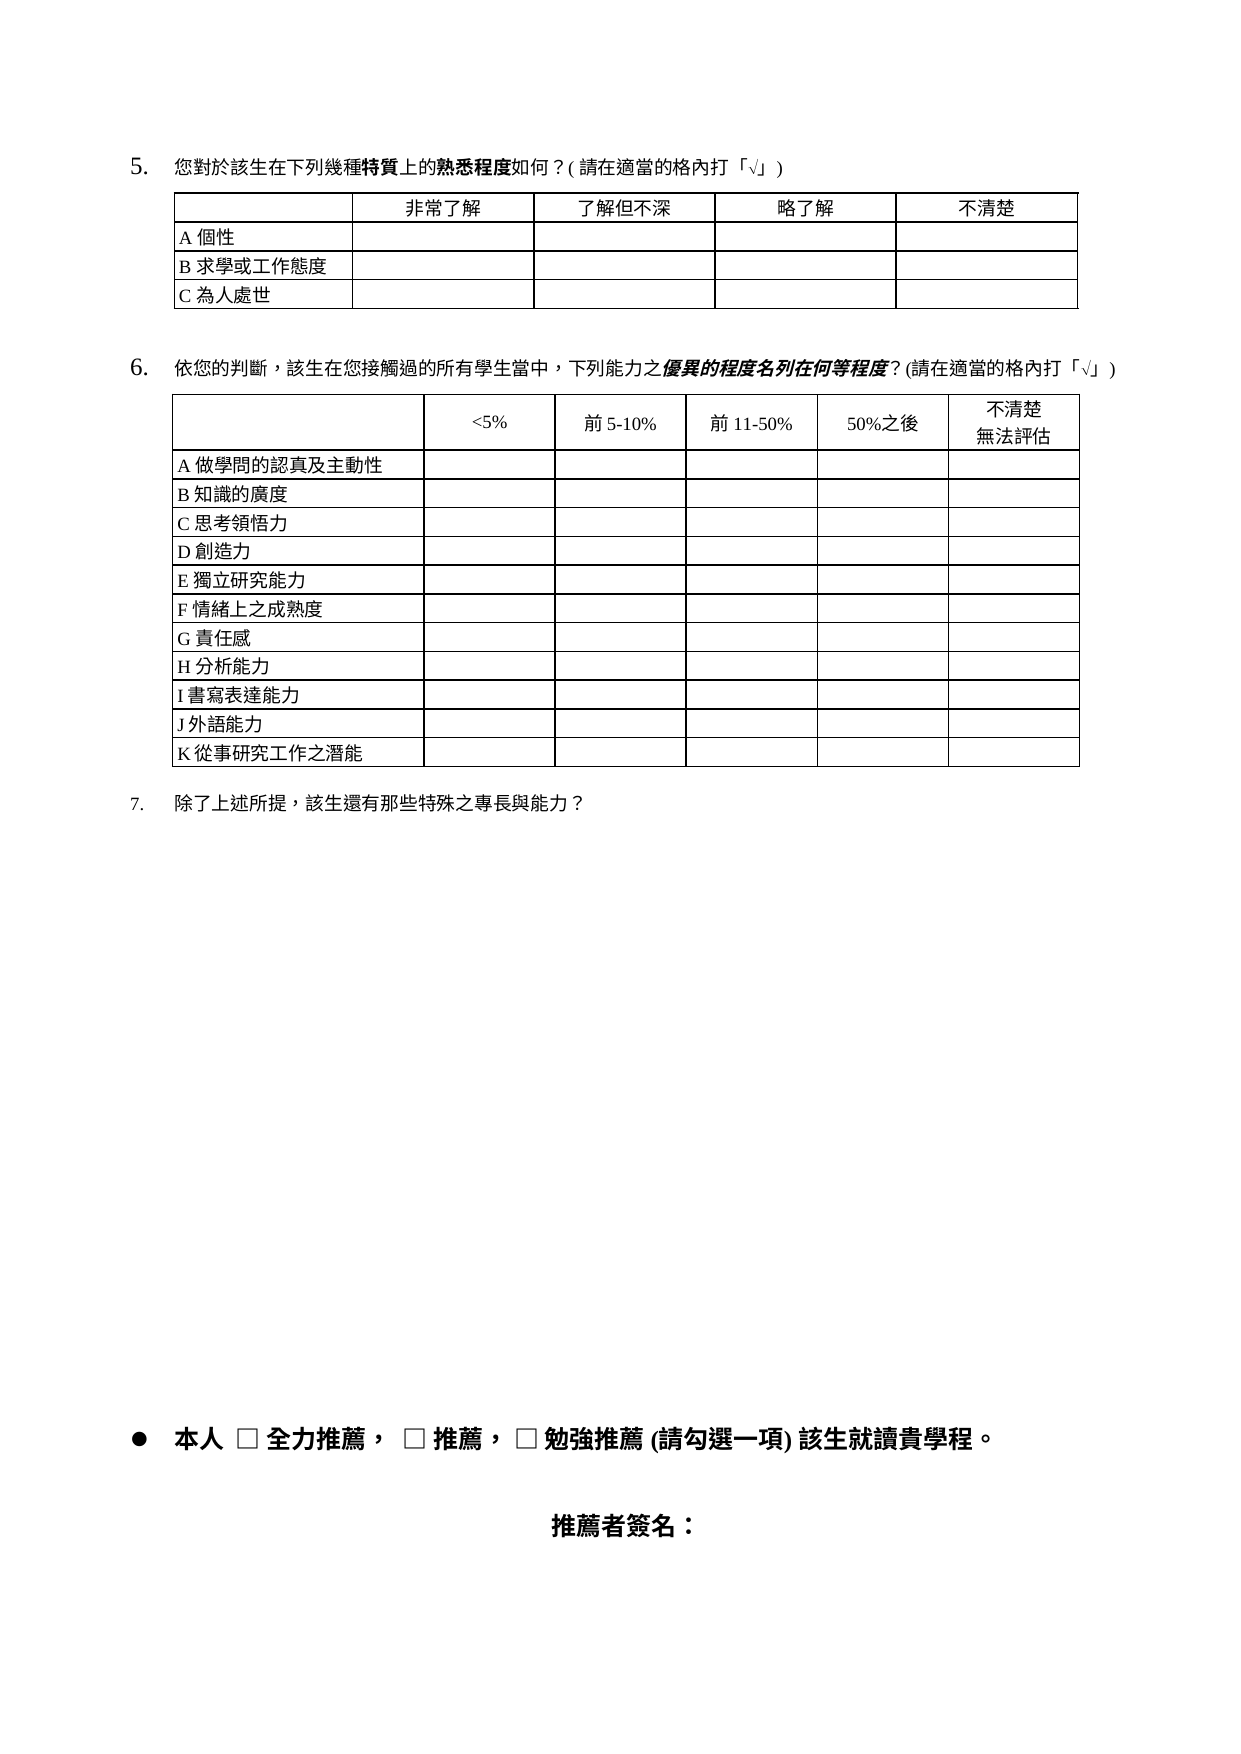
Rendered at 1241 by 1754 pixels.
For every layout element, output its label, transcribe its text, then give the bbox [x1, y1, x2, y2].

table_cell B 求學或工作態度 [175, 252, 352, 279]
table_cell [687, 738, 817, 766]
table_cell [353, 280, 533, 307]
table_cell [425, 508, 554, 536]
table_cell [818, 480, 948, 507]
table_cell [687, 508, 817, 536]
table_cell E 獨立研究能力 [173, 566, 423, 593]
table_header 50%之後 [818, 395, 948, 449]
table_header 略了解 [716, 194, 895, 221]
table_cell [353, 252, 533, 279]
table_cell C 思考領悟力 [173, 508, 423, 536]
table_cell [425, 451, 554, 478]
table_cell [818, 710, 948, 737]
table_cell [425, 681, 554, 708]
list 您對於該生在下列幾種特質上的熟悉程度如何？( 請在適當的格內打「」) [130, 151, 1122, 180]
table_header 不清楚 無法評估 [949, 395, 1079, 449]
table_cell [818, 738, 948, 766]
table_cell [818, 537, 948, 564]
table_cell I書寫表達能力 [173, 681, 423, 708]
table_cell [425, 738, 554, 766]
list 依您的判斷，該生在您接觸過的所有學生當中，下列能力之優異的程度名列在何等程度？(請在適當的格內打「」) [130, 352, 1122, 381]
table_cell C 為人處世 [175, 280, 352, 307]
table_header [175, 194, 352, 221]
table_cell [818, 451, 948, 478]
table_cell D 創造力 [173, 537, 423, 564]
table_header 了解但不深 [535, 194, 714, 221]
table_cell [425, 566, 554, 593]
table_cell [818, 652, 948, 679]
table_header 不清楚 [897, 194, 1077, 221]
table_cell [425, 710, 554, 737]
table_cell [556, 681, 685, 708]
table_cell [535, 223, 714, 250]
table_cell [818, 681, 948, 708]
table_cell [949, 738, 1079, 766]
table_cell F 情緒上之成熟度 [173, 595, 423, 622]
table_cell [556, 623, 685, 651]
table_cell [425, 480, 554, 507]
table_cell [425, 623, 554, 651]
table_cell [716, 252, 895, 279]
table_cell [353, 223, 533, 250]
table_cell K從事研究工作之潛能 [173, 738, 423, 766]
table_header [173, 395, 423, 449]
table_cell [716, 223, 895, 250]
table_cell [949, 451, 1079, 478]
table_cell [556, 738, 685, 766]
table_cell [897, 223, 1077, 250]
text 推薦者簽名： [130, 1506, 1122, 1544]
list 本人 □ 全力推薦， □ 推薦， □ 勉強推薦 (請勾選一項) 該生就讀貴學程。 [130, 1420, 1122, 1456]
table_cell [949, 652, 1079, 679]
table_cell [897, 252, 1077, 279]
table_cell [687, 681, 817, 708]
table_header 前5-10% [556, 395, 685, 449]
table_cell [949, 566, 1079, 593]
table_cell [949, 595, 1079, 622]
table_header 非常了解 [353, 194, 533, 221]
table_cell [556, 566, 685, 593]
table_cell [556, 537, 685, 564]
table_cell [556, 652, 685, 679]
table_cell [949, 508, 1079, 536]
table_cell [425, 537, 554, 564]
table_cell [687, 566, 817, 593]
table_cell [556, 480, 685, 507]
table_cell [687, 652, 817, 679]
table_cell [535, 252, 714, 279]
table_cell [556, 595, 685, 622]
table_cell A 做學問的認真及主動性 [173, 451, 423, 478]
table_cell [687, 595, 817, 622]
table_cell [425, 652, 554, 679]
list 除了上述所提，該生還有那些特殊之專長與能力？ [130, 789, 1122, 816]
table_header 前11-50% [687, 395, 817, 449]
table_cell [897, 280, 1077, 307]
table_cell H 分析能力 [173, 652, 423, 679]
table_cell G 責任感 [173, 623, 423, 651]
table_cell [687, 537, 817, 564]
table_cell [949, 710, 1079, 737]
table_cell [716, 280, 895, 307]
table_cell B 知識的廣度 [173, 480, 423, 507]
table_cell [556, 710, 685, 737]
table_cell [687, 480, 817, 507]
table_cell [949, 480, 1079, 507]
table_cell [687, 623, 817, 651]
table_cell [556, 508, 685, 536]
table_cell [535, 280, 714, 307]
table_cell [949, 681, 1079, 708]
table_cell A 個性 [175, 223, 352, 250]
table_cell [949, 623, 1079, 651]
table_cell [818, 508, 948, 536]
table_cell [949, 537, 1079, 564]
table_header <5% [425, 395, 554, 449]
table_cell [687, 451, 817, 478]
table_cell [556, 451, 685, 478]
table_cell [818, 595, 948, 622]
table_cell [687, 710, 817, 737]
table_cell [818, 566, 948, 593]
table_cell [425, 595, 554, 622]
table_cell [818, 623, 948, 651]
table_cell J外語能力 [173, 710, 423, 737]
